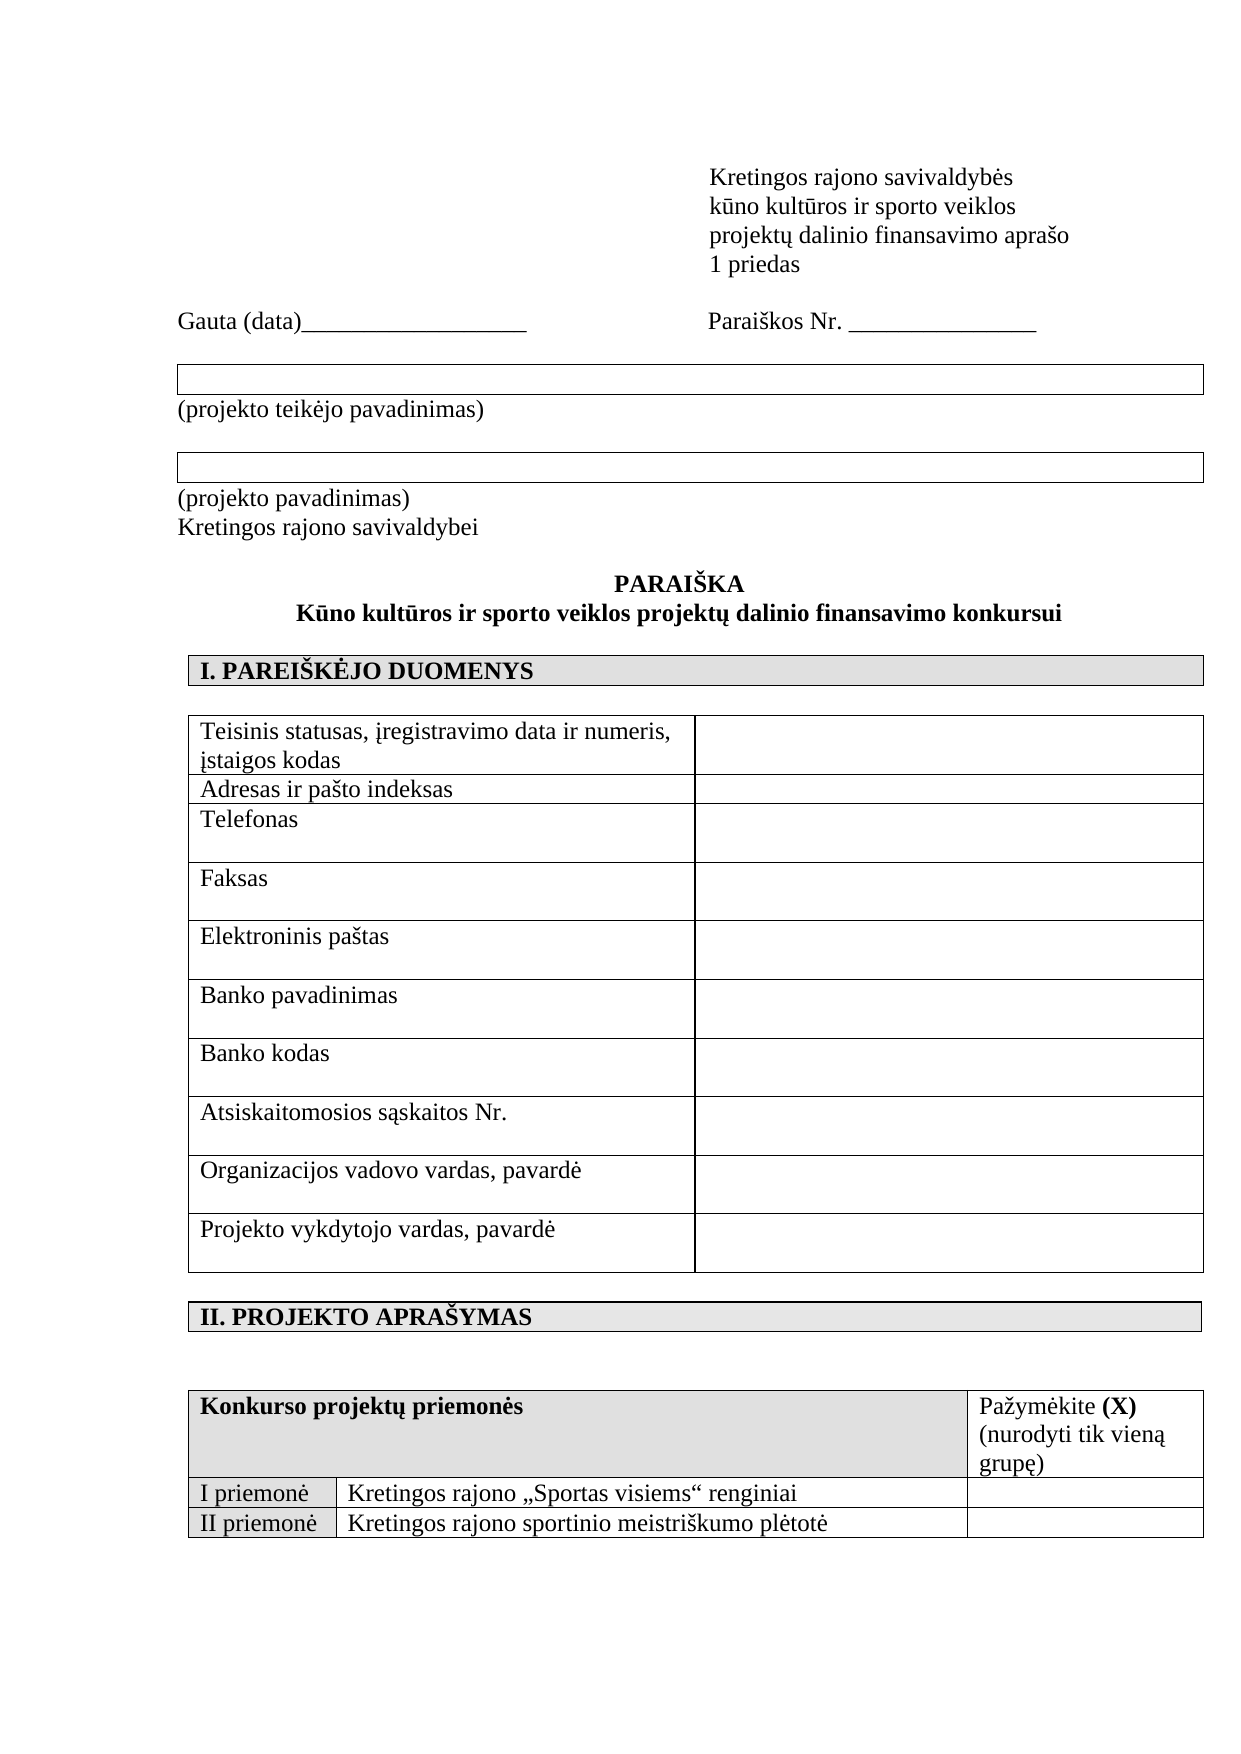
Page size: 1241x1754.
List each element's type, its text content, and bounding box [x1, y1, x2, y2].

table_cell Projekto vykdytojo vardas, pavardė [189, 1214, 694, 1272]
table_cell [968, 1478, 1203, 1507]
table_header Teisinis statusas, įregistravimo data ir numeris, įstaigos kodas [189, 716, 694, 773]
table_cell [696, 863, 1203, 920]
table_cell Faksas [189, 863, 694, 920]
table_header [178, 365, 1203, 393]
table_cell Banko pavadinimas [189, 980, 694, 1037]
table_cell Organizacijos vadovo vardas, pavardė [189, 1156, 694, 1213]
table_header I. PAREIŠKĖJO DUOMENYS [189, 656, 1203, 685]
table_cell [696, 804, 1203, 862]
table_cell [696, 980, 1203, 1037]
table_cell [696, 1156, 1203, 1213]
table_cell Atsiskaitomosios sąskaitos Nr. [189, 1097, 694, 1154]
table_cell [696, 921, 1203, 979]
table_cell Elektroninis paštas [189, 921, 694, 979]
table_header Pažymėkite (X) (nurodyti tik vieną grupę) [968, 1391, 1203, 1477]
table_cell Adresas ir pašto indeksas [189, 775, 694, 803]
text Gauta (data)__________________ Paraiškos Nr. _______________ [177, 306, 1181, 335]
table_header [696, 716, 1203, 773]
table_cell [696, 1214, 1203, 1272]
text Kretingos rajono savivaldybės [709, 162, 1181, 191]
table_cell II priemonė [189, 1508, 336, 1537]
table_cell Banko kodas [189, 1039, 694, 1096]
table_header Konkurso projektų priemonės [189, 1391, 967, 1477]
text kūno kultūros ir sporto veiklos [709, 191, 1181, 220]
table_cell [696, 1097, 1203, 1154]
text 1 priedas [709, 249, 1181, 277]
table_cell Kretingos rajono sportinio meistriškumo plėtotė [337, 1508, 967, 1537]
table_cell [696, 1039, 1203, 1096]
table_cell I priemonė [189, 1478, 336, 1507]
text (projekto pavadinimas) [177, 483, 1181, 512]
table_header [178, 453, 1203, 482]
table_cell Kretingos rajono „Sportas visiems“ renginiai [337, 1478, 967, 1507]
table_header II. PROJEKTO APRAŠYMAS [189, 1303, 1201, 1331]
text (projekto teikėjo pavadinimas) [177, 395, 1181, 423]
text Kretingos rajono savivaldybei [177, 512, 1181, 540]
table_cell [696, 775, 1203, 803]
text projektų dalinio finansavimo aprašo [709, 220, 1181, 249]
text PARAIŠKA [177, 569, 1181, 598]
table_cell Telefonas [189, 804, 694, 862]
text Kūno kultūros ir sporto veiklos projektų dalinio finansavimo konkursui [177, 598, 1181, 627]
table_cell [968, 1508, 1203, 1537]
